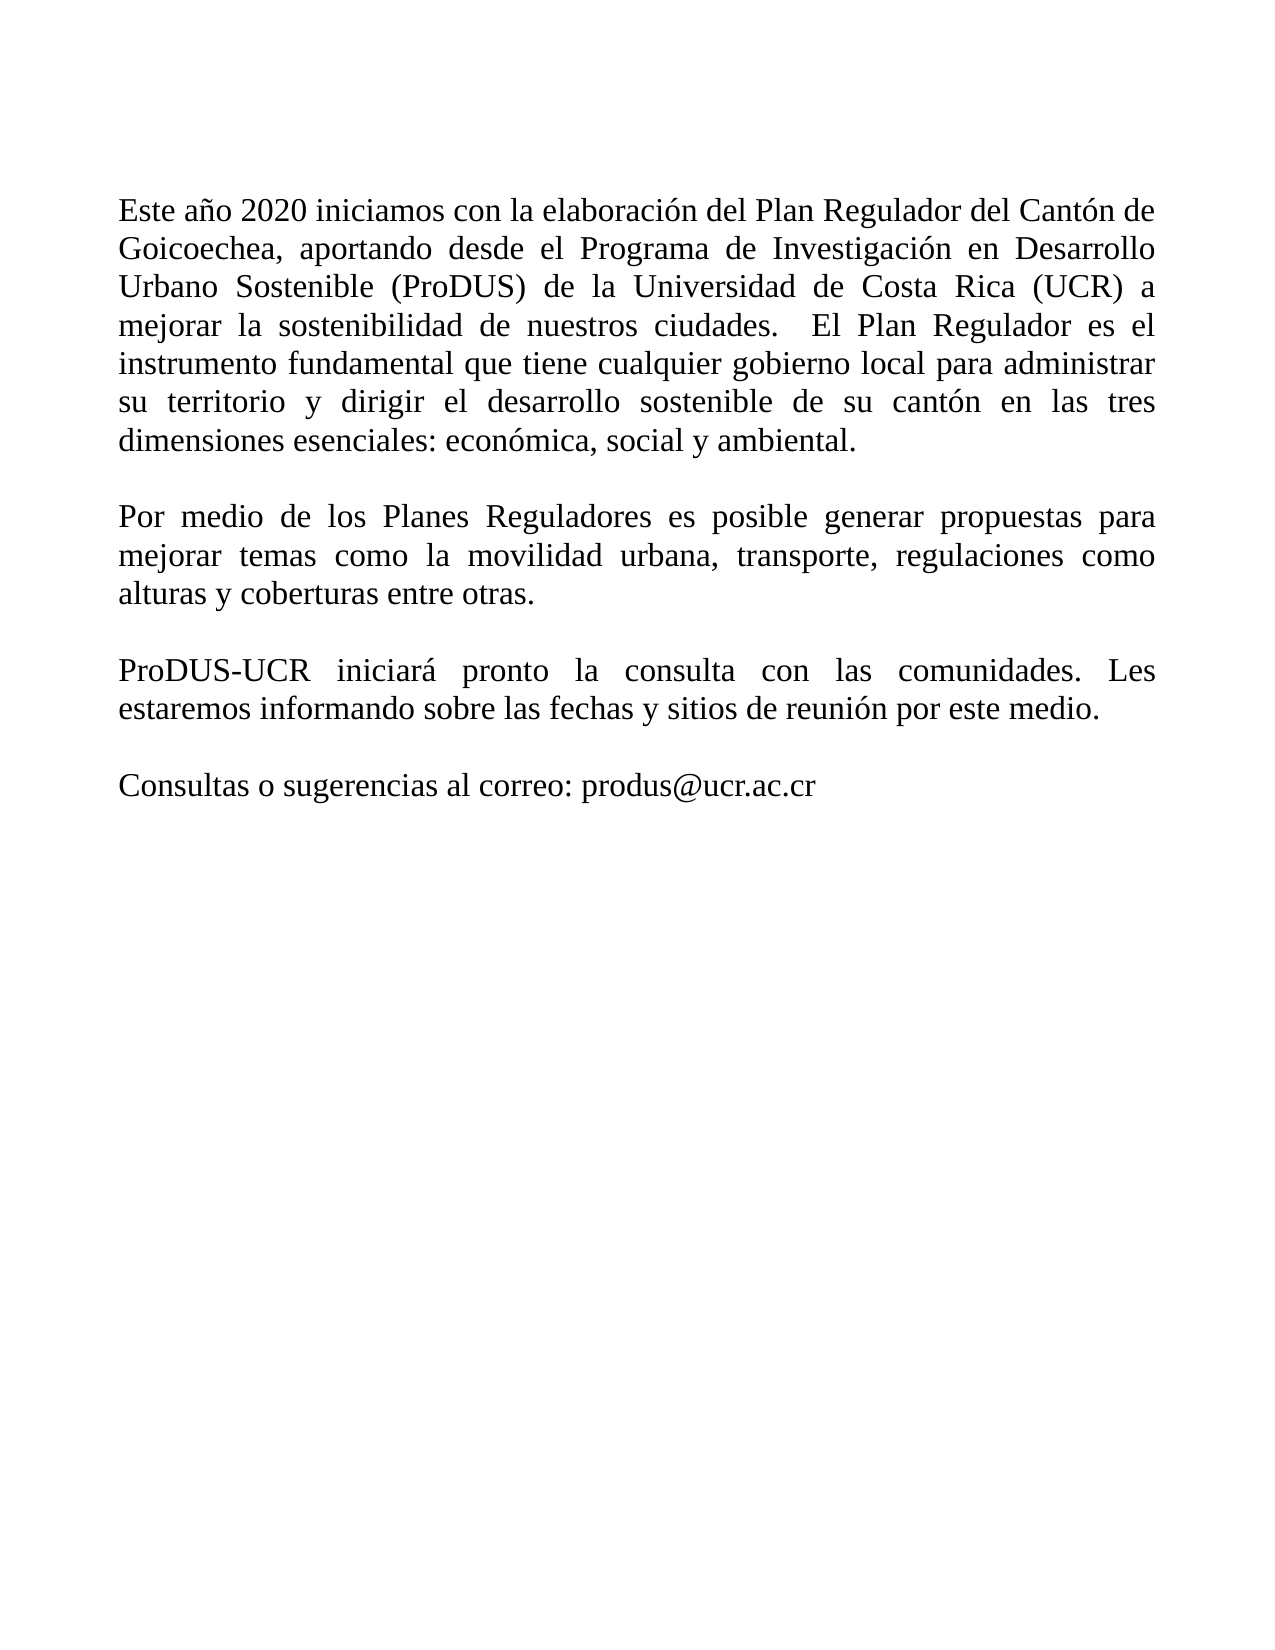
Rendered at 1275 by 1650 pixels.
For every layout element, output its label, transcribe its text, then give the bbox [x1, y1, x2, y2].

text Consultas o sugerencias al correo: produs@ucr.ac.cr [118, 765, 1157, 803]
text ProDUS-UCR iniciará pronto la consulta con las comunidades. Les estaremos informando sobre las fechas y sitios de reunión por este medio. [118, 650, 1157, 727]
text Por medio de los Planes Reguladores es posible generar propuestas para mejorar temas como la movilidad urbana, transporte, regulaciones como alturas y coberturas entre otras. [118, 497, 1157, 612]
text Este año 2020 iniciamos con la elaboración del Plan Regulador del Cantón de Goicoechea, aportando desde el Programa de Investigación en Desarrollo Urbano Sostenible (ProDUS) de la Universidad de Costa Rica (UCR) a mejorar la sostenibilidad de nuestros ciudades. El Plan Regulador es el instrumento fundamental que tiene cualquier gobierno local para administrar su territorio y dirigir el desarrollo sostenible de su cantón en las tres dimensiones esenciales: económica, social y ambiental. [118, 190, 1157, 458]
